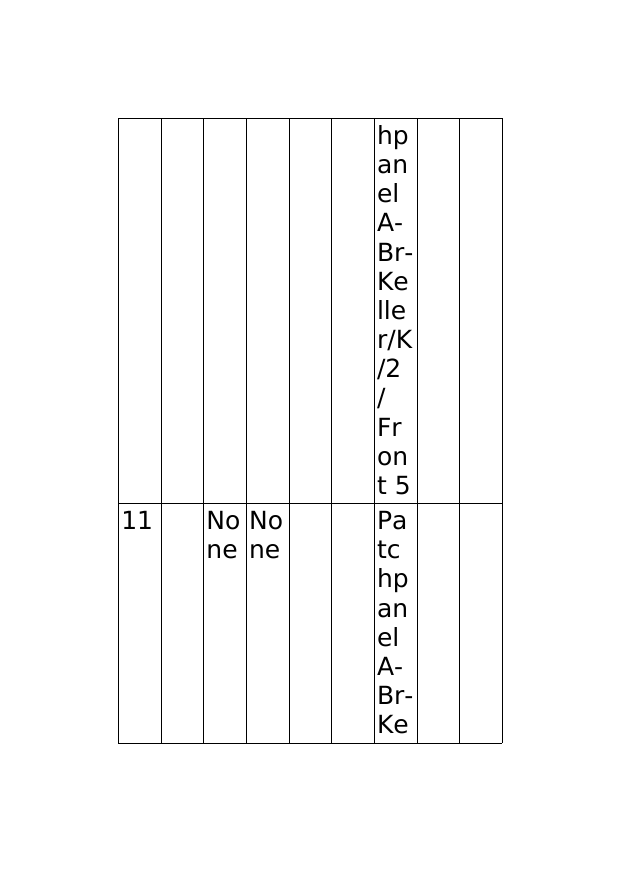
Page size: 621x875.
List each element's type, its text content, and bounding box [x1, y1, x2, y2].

table_cell [332, 504, 374, 742]
table_cell [418, 504, 459, 742]
table_cell [332, 119, 374, 503]
table_cell 11 [119, 504, 161, 742]
table_cell None [247, 504, 289, 742]
table_cell [162, 504, 203, 742]
table_cell hpanel A-Br-Keller/K/2 / Front 5 [375, 119, 417, 503]
table_cell [290, 504, 331, 742]
table_cell [460, 119, 502, 503]
table_cell None [204, 504, 246, 742]
table_cell [119, 119, 161, 503]
table_cell [418, 119, 459, 503]
table_cell [162, 119, 203, 503]
table_cell Patchpanel A-Br-Ke [375, 504, 417, 742]
table_cell [204, 119, 246, 503]
table_cell [247, 119, 289, 503]
table_cell [460, 504, 502, 742]
table_cell [290, 119, 331, 503]
